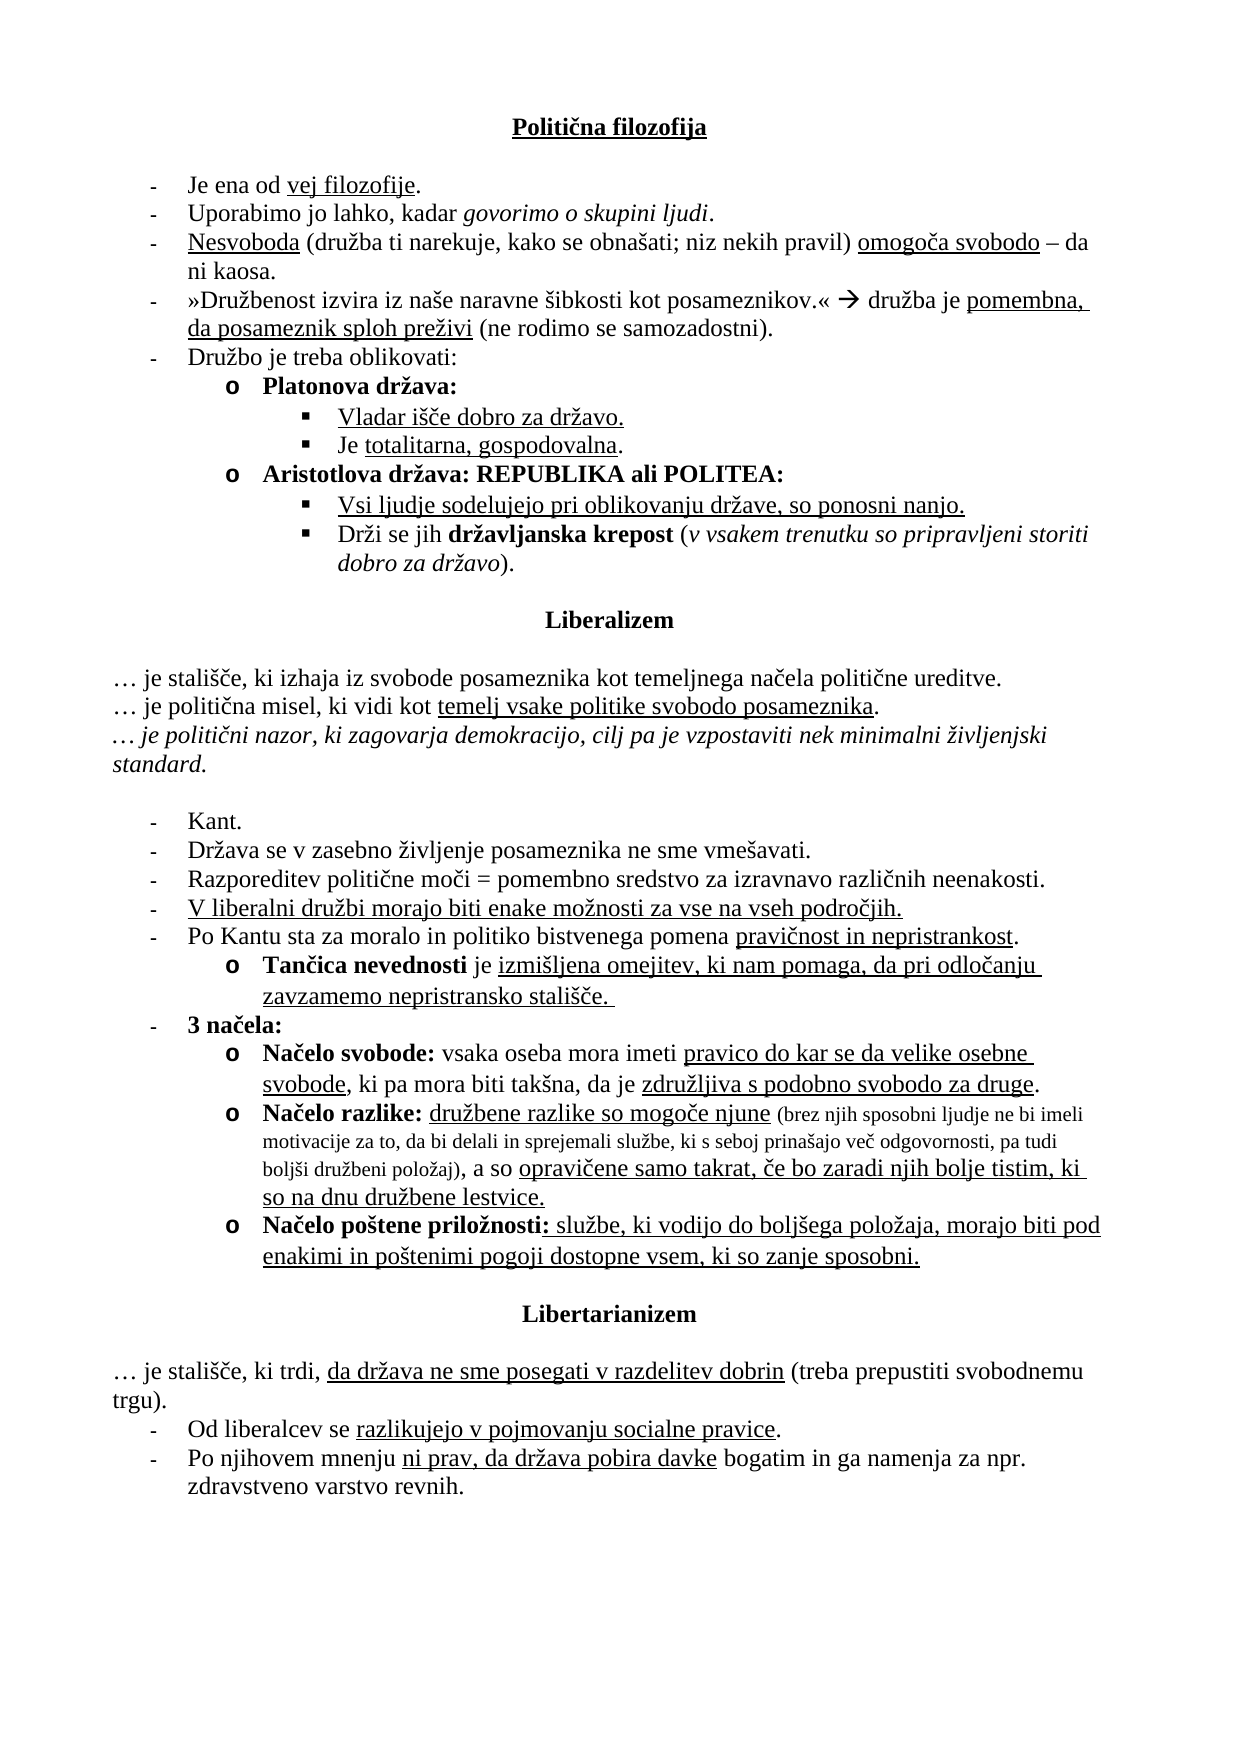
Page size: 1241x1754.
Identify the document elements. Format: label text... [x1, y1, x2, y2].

list 3 načela: [150, 1010, 1106, 1038]
text Libertarianizem [112, 1299, 1106, 1328]
text … je stališče, ki izhaja iz svobode posameznika kot temeljnega načela politične ureditve. [112, 663, 1106, 691]
list Po njihovem mnenju ni prav, da država pobira davke bogatim in ga namenja za npr. zdravstveno varstvo revnih. [150, 1443, 1106, 1500]
list Tančica nevednosti je izmišljena omejitev, ki nam pomaga, da pri odločanju zavzamemo nepristransko stališče. [225, 950, 1106, 1010]
list Po Kantu sta za moralo in politiko bistvenega pomena pravičnost in nepristrankost. [150, 921, 1106, 950]
list Načelo razlike: družbene razlike so mogoče njune (brez njih sposobni ljudje ne bi imeli motivacije za to, da bi delali in sprejemali službe, ki s seboj prinašajo več odgovornosti, pa tudi boljši družbeni položaj), a so opravičene samo takrat, če bo zaradi njih bolje tistim, ki so na dnu družbene lestvice. [225, 1098, 1106, 1211]
list V liberalni družbi morajo biti enake možnosti za vse na vseh področjih. [150, 893, 1106, 921]
list Je ena od vej filozofije. [150, 170, 1106, 198]
list Vladar išče dobro za državo. [300, 402, 1106, 431]
text Liberalizem [112, 605, 1106, 634]
list Drži se jih državljanska krepost (v vsakem trenutku so pripravljeni storiti dobro za državo). [300, 519, 1106, 576]
list Platonova država: [225, 371, 1106, 402]
list »Družbenost izvira iz naše naravne šibkosti kot posameznikov.«  družba je pomembna, da posameznik sploh preživi (ne rodimo se samozadostni). [150, 285, 1106, 342]
list Aristotlova država: REPUBLIKA ali POLITEA: [225, 459, 1106, 490]
list Razporeditev politične moči = pomembno sredstvo za izravnavo različnih neenakosti. [150, 864, 1106, 893]
list Družbo je treba oblikovati: [150, 342, 1106, 371]
list Načelo poštene priložnosti: službe, ki vodijo do boljšega položaja, morajo biti pod enakimi in poštenimi pogoji dostopne vsem, ki so zanje sposobni. [225, 1211, 1106, 1270]
list Načelo svobode: vsaka oseba mora imeti pravico do kar se da velike osebne svobode, ki pa mora biti takšna, da je združljiva s podobno svobodo za druge. [225, 1038, 1106, 1098]
text … je politična misel, ki vidi kot temelj vsake politike svobodo posameznika. [112, 691, 1106, 720]
list Je totalitarna, gospodovalna. [300, 431, 1106, 459]
list Nesvoboda (družba ti narekuje, kako se obnašati; niz nekih pravil) omogoča svobodo – da ni kaosa. [150, 227, 1106, 285]
list Vsi ljudje sodelujejo pri oblikovanju države, so ponosni nanjo. [300, 490, 1106, 519]
text … je stališče, ki trdi, da država ne sme posegati v razdelitev dobrin (treba prepustiti svobodnemu trgu). [112, 1356, 1106, 1414]
list Od liberalcev se razlikujejo v pojmovanju socialne pravice. [150, 1414, 1106, 1443]
list Država se v zasebno življenje posameznika ne sme vmešavati. [150, 835, 1106, 864]
text Politična filozofija [112, 112, 1106, 141]
list Uporabimo jo lahko, kadar govorimo o skupini ljudi. [150, 198, 1106, 227]
text … je politični nazor, ki zagovarja demokracijo, cilj pa je vzpostaviti nek minimalni življenjski standard. [112, 720, 1106, 778]
list Kant. [150, 806, 1106, 835]
